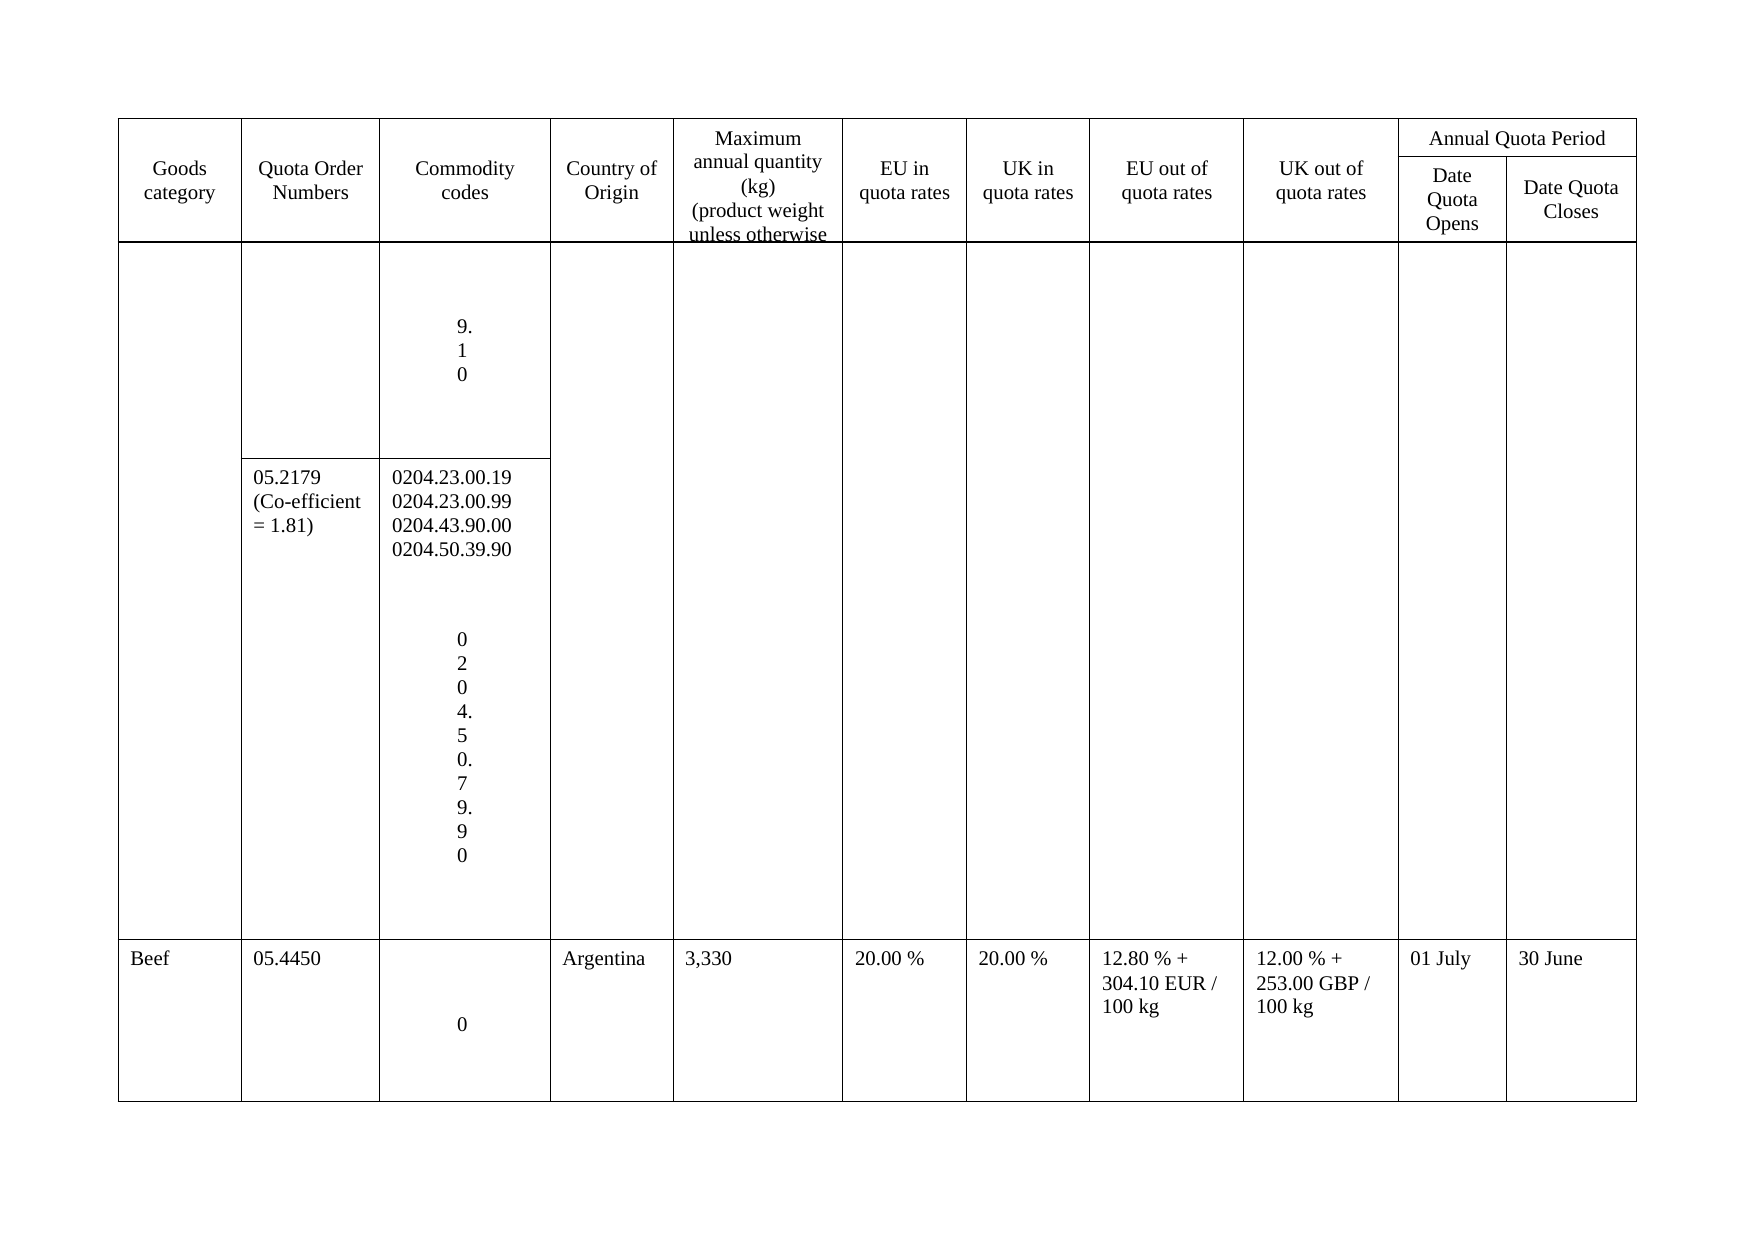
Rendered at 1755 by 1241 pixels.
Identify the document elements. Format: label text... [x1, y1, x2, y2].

table_cell 12.80 % + 304.10 EUR / 100 kg [1090, 940, 1243, 1101]
table_header Commodity codes [380, 119, 550, 241]
table_cell 20.00 % [967, 940, 1089, 1101]
table_cell 12.00 % + 253.00 GBP / 100 kg [1244, 940, 1398, 1101]
table_cell 05.2179 (Co-efficient = 1.81) [242, 459, 379, 939]
table_header Country of Origin [551, 119, 673, 241]
table_cell Date Quota Closes [1507, 157, 1636, 241]
table_cell [1399, 243, 1506, 939]
table_cell [242, 243, 379, 458]
table_cell [1507, 243, 1636, 939]
table_cell [843, 243, 966, 939]
table_header Goods category [119, 119, 241, 241]
table_header EU in quota rates [843, 119, 966, 241]
table_header Annual Quota Period [1399, 119, 1636, 156]
table_cell [1090, 243, 1243, 939]
table_header UK in quota rates [967, 119, 1089, 241]
table_cell Date Quota Opens [1399, 157, 1506, 241]
table_cell 20.00 % [843, 940, 966, 1101]
table_cell 9.10 [380, 243, 550, 458]
table_cell 05.4450 [242, 940, 379, 1101]
table_header Maximum annual quantity (kg) (product weight unless otherwise specified) [674, 119, 842, 241]
table_cell 0 [380, 940, 550, 1101]
table_cell [119, 243, 241, 939]
table_header UK out of quota rates [1244, 119, 1398, 241]
table_cell 0204.23.00.19 0204.23.00.99 0204.43.90.00 0204.50.39.90 0204.50.79.90 [380, 459, 550, 939]
table_cell [967, 243, 1089, 939]
table_cell Beef [119, 940, 241, 1101]
table_cell 3,330 [674, 940, 842, 1101]
table_cell Argentina [551, 940, 673, 1101]
table_header EU out of quota rates [1090, 119, 1243, 241]
table_cell 30 June [1507, 940, 1636, 1101]
table_cell 01 July [1399, 940, 1506, 1101]
table_cell [674, 243, 842, 939]
table_cell [551, 243, 673, 939]
table_header Quota Order Numbers [242, 119, 379, 241]
table_cell [1244, 243, 1398, 939]
